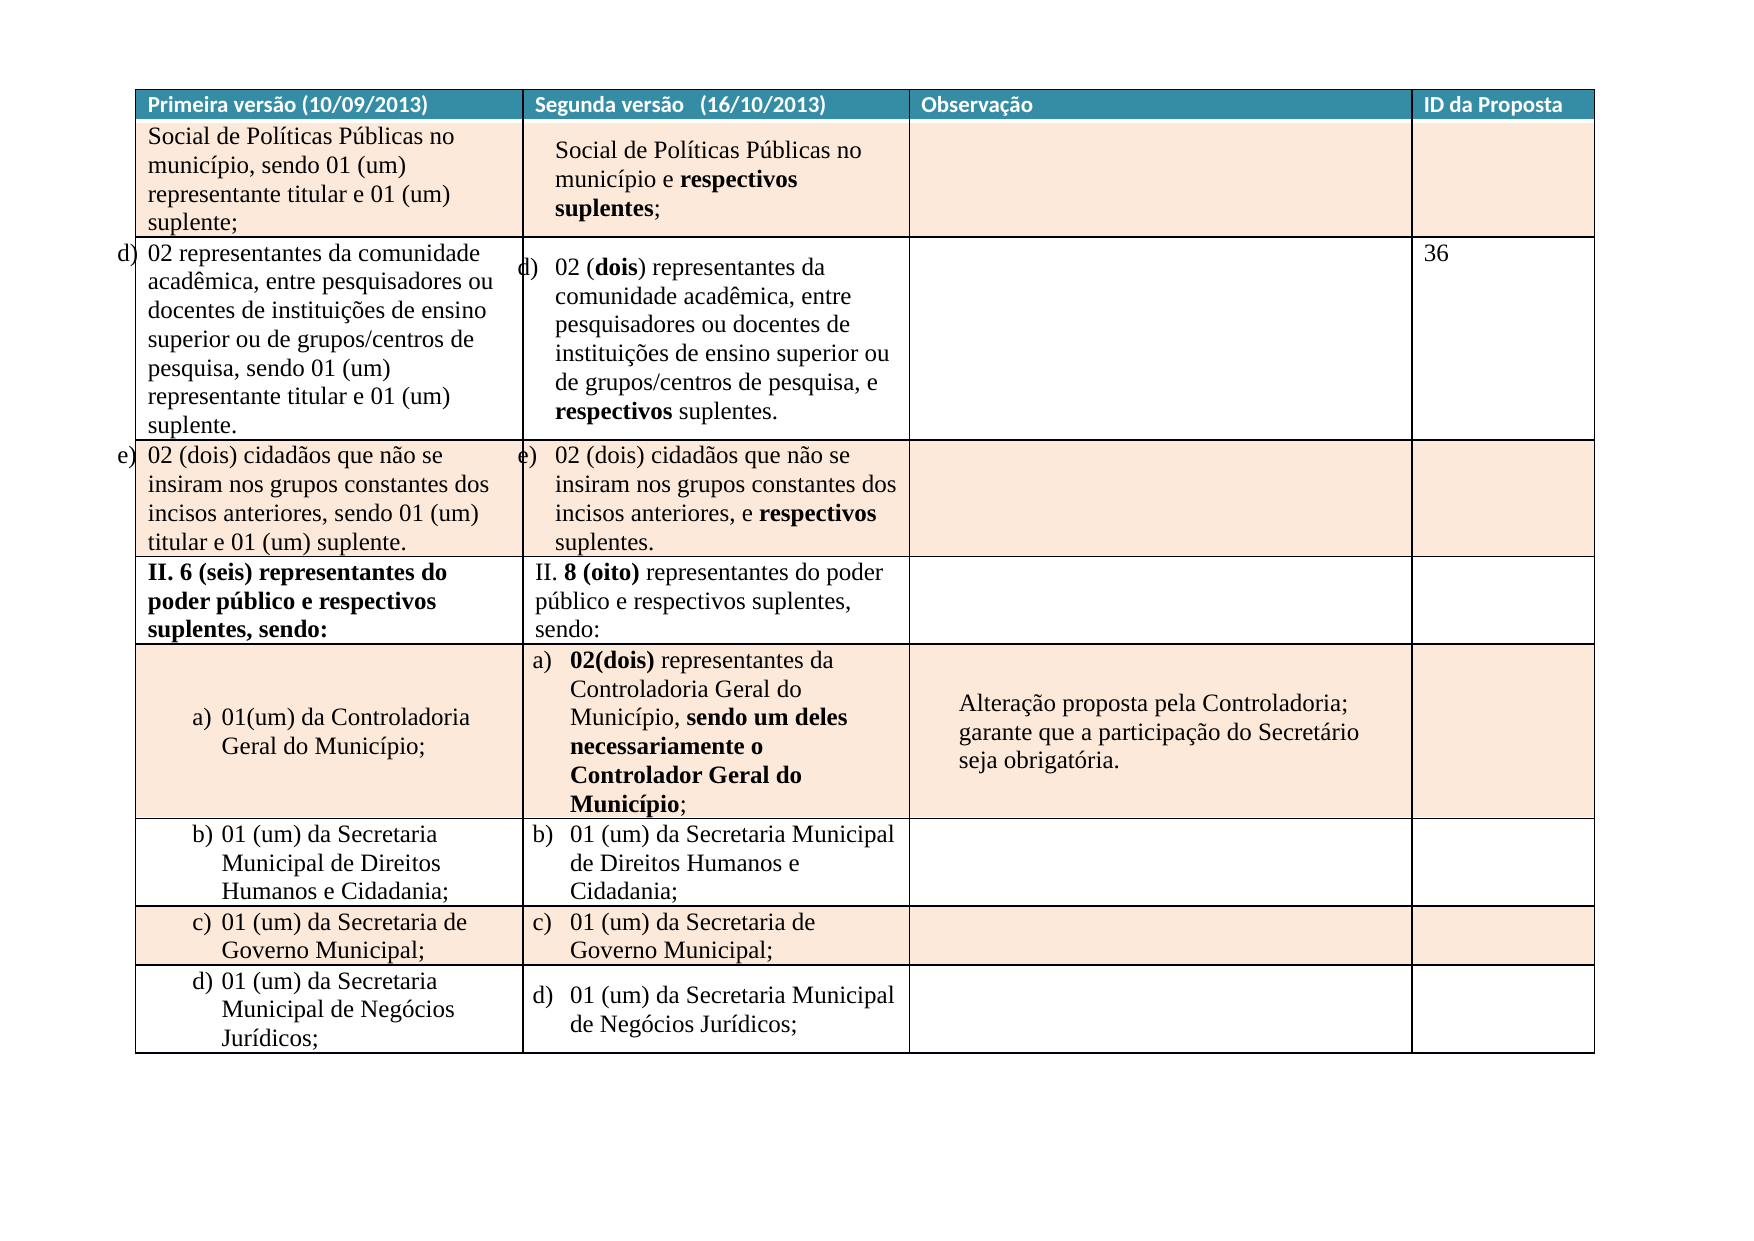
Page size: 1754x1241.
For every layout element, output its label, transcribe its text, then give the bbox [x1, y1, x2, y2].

table_cell [910, 819, 1411, 905]
table_cell 01 (um) da Secretaria Municipal de Direitos Humanos e Cidadania; [136, 819, 522, 905]
table_cell 02 (dois) representantes da comunidade acadêmica, entre pesquisadores ou docentes de instituições de ensino superior ou de grupos/centros de pesquisa, e respectivos suplentes. [524, 238, 909, 439]
table_cell [1413, 819, 1594, 905]
table_cell II. 6 (seis) representantes do poder público e respectivos suplentes, sendo: [136, 557, 522, 643]
table_header Segunda versão (16/10/2013) [524, 90, 909, 119]
table_cell [910, 907, 1411, 964]
table_cell II. 8 (oito) representantes do poder público e respectivos suplentes, sendo: [524, 557, 909, 643]
table_cell [910, 238, 1411, 439]
table_cell 02 (dois) cidadãos que não se insiram nos grupos constantes dos incisos anteriores, e respectivos suplentes. [524, 441, 909, 556]
table_cell [910, 557, 1411, 643]
table_cell 01 (um) da Secretaria de Governo Municipal; [136, 907, 522, 964]
table_cell [1413, 645, 1594, 817]
table_header ID da Proposta [1413, 90, 1594, 119]
table_header Primeira versão (10/09/2013) [136, 90, 522, 119]
table_cell 01 (um) da Secretaria Municipal de Direitos Humanos e Cidadania; [524, 819, 909, 905]
table_cell [1413, 557, 1594, 643]
table_cell 01(um) da Controladoria Geral do Município; [136, 645, 522, 817]
table_cell [910, 966, 1411, 1052]
table_cell 02 (dois) movimentos sociais ou coletivos não institucionalizados com atuação nas áreas de Transparência ou de Controle Social de Políticas Públicas no município e respectivos suplentes; [524, 123, 909, 236]
table_cell [910, 123, 1411, 236]
table_header Observação [910, 90, 1411, 119]
table_cell [910, 441, 1411, 556]
table_cell 01 (um) da Secretaria Municipal de Negócios Jurídicos; [524, 966, 909, 1052]
table_cell 02(dois) representantes da Controladoria Geral do Município, sendo um deles necessariamente o Controlador Geral do Município; [524, 645, 909, 817]
table_cell 02 (dois) cidadãos que não se insiram nos grupos constantes dos incisos anteriores, sendo 01 (um) titular e 01 (um) suplente. [136, 441, 522, 556]
table_cell 02 representantes da comunidade acadêmica, entre pesquisadores ou docentes de instituições de ensino superior ou de grupos/centros de pesquisa, sendo 01 (um) representante titular e 01 (um) suplente. [136, 238, 522, 439]
table_cell [1413, 907, 1594, 964]
table_cell Alteração proposta pela Controladoria; garante que a participação do Secretário seja obrigatória. [910, 645, 1411, 817]
table_cell [1413, 441, 1594, 556]
table_cell [1413, 966, 1594, 1052]
table_cell 01 (um) da Secretaria Municipal de Negócios Jurídicos; [136, 966, 522, 1052]
table_cell 01 (um) da Secretaria de Governo Municipal; [524, 907, 909, 964]
table_cell 36 [1413, 238, 1594, 439]
table_cell 02 (dois) movimentos sociais ou coletivos não institucionalizados com atuação nas áreas de Transparência ou de Controle Social de Políticas Públicas no município, sendo 01 (um) representante titular e 01 (um) suplente; [136, 123, 522, 236]
table_cell [1413, 123, 1594, 236]
